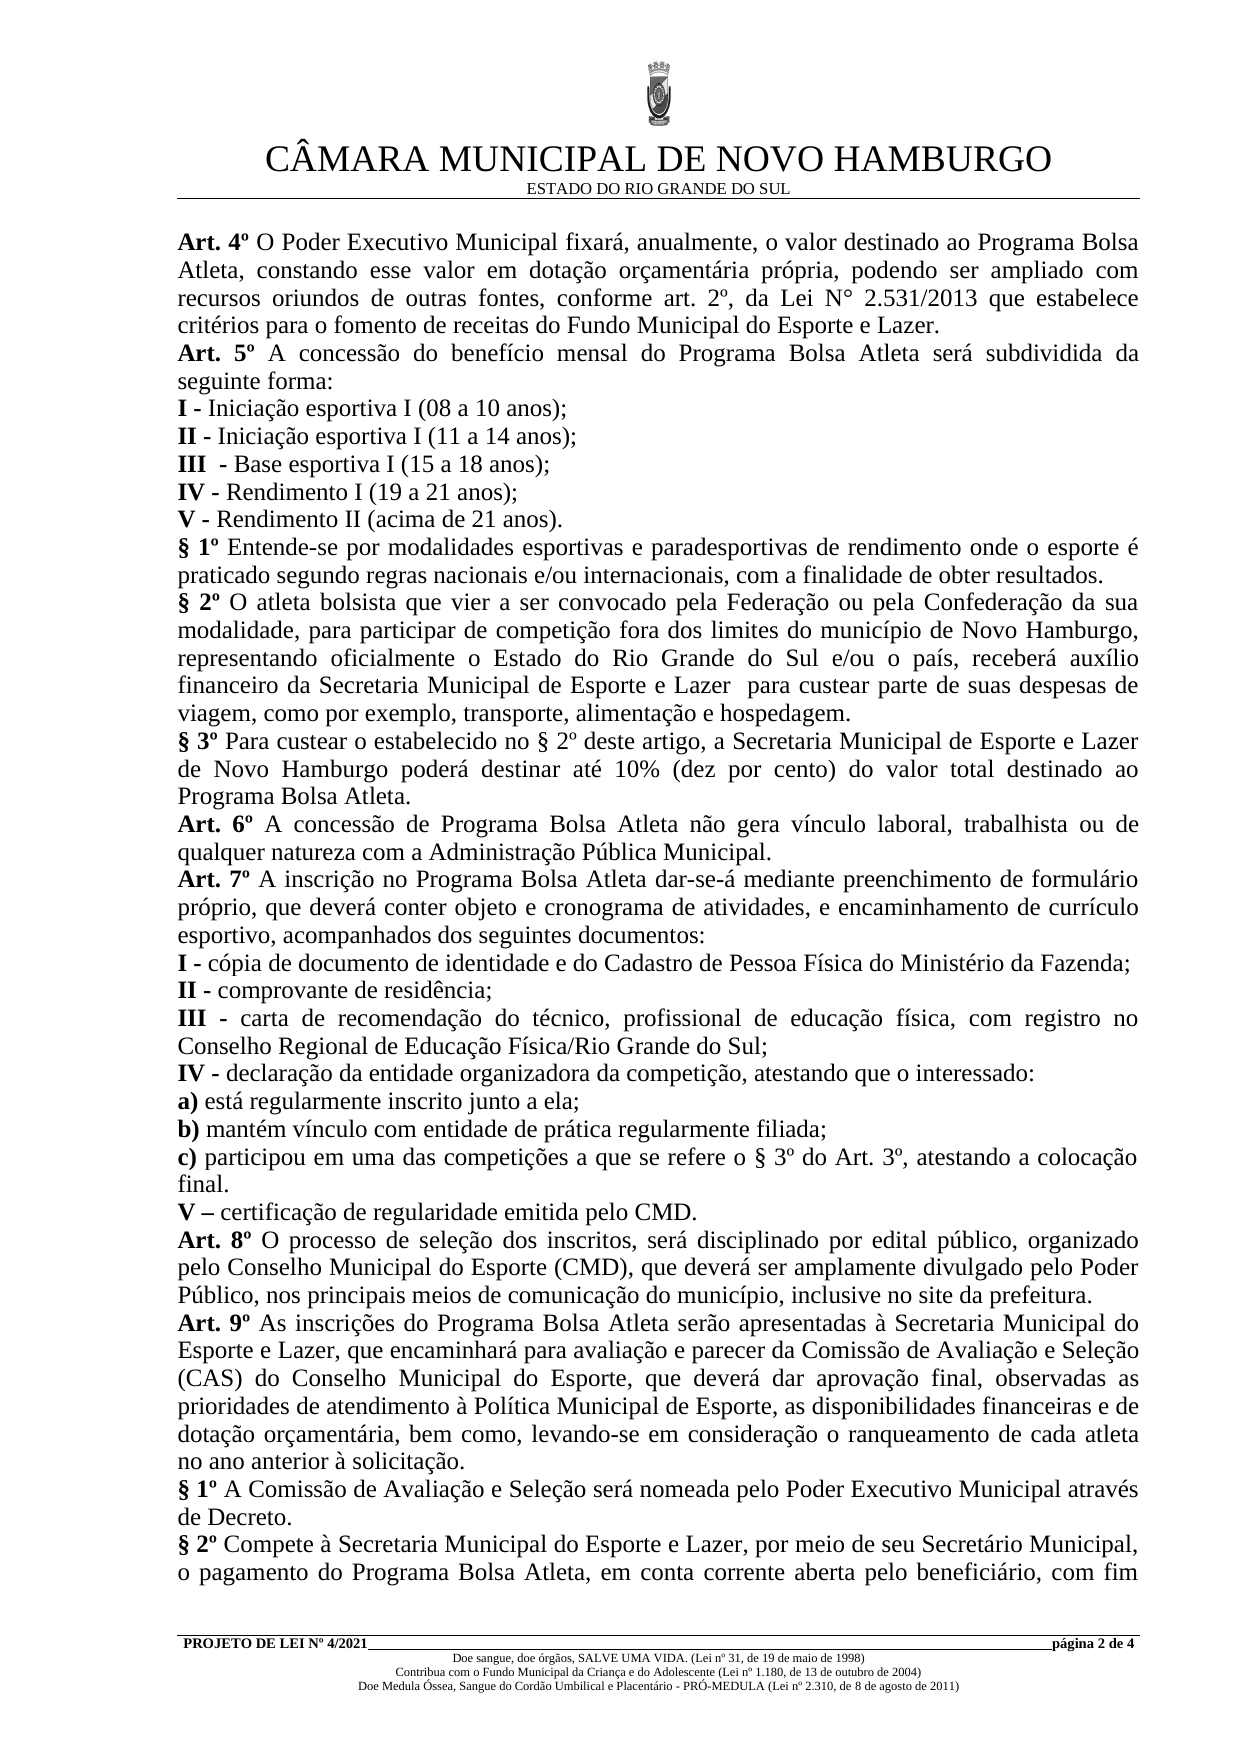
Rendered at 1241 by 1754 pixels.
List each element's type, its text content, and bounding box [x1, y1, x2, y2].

text V - Rendimento II (acima de 21 anos). [177, 505, 1140, 533]
text § 1º Entende-se por modalidades esportivas e paradesportivas de rendimento onde o esporte é praticado segundo regras nacionais e/ou internacionais, com a finalidade de obter resultados. [177, 533, 1140, 588]
text IV - declaração da entidade organizadora da competição, atestando que o interessado: [177, 1059, 1140, 1087]
text Art. 5º A concessão do benefício mensal do Programa Bolsa Atleta será subdividida da seguinte forma: [177, 339, 1140, 394]
text I - Iniciação esportiva I (08 a 10 anos); [177, 394, 1140, 422]
text IV - Rendimento I (19 a 21 anos); [177, 478, 1140, 505]
text Art. 4º O Poder Executivo Municipal fixará, anualmente, o valor destinado ao Programa Bolsa Atleta, constando esse valor em dotação orçamentária própria, podendo ser ampliado com recursos oriundos de outras fontes, conforme art. 2º, da Lei N° 2.531/2013 que estabelece critérios para o fomento de receitas do Fundo Municipal do Esporte e Lazer. [177, 228, 1140, 339]
text § 2º O atleta bolsista que vier a ser convocado pela Federação ou pela Confederação da sua modalidade, para participar de competição fora dos limites do município de Novo Hamburgo, representando oficialmente o Estado do Rio Grande do Sul e/ou o país, receberá auxílio financeiro da Secretaria Municipal de Esporte e Lazer para custear parte de suas despesas de viagem, como por exemplo, transporte, alimentação e hospedagem. [177, 588, 1140, 727]
text III - carta de recomendação do técnico, profissional de educação física, com registro no Conselho Regional de Educação Física/Rio Grande do Sul; [177, 1004, 1140, 1059]
text Art. 9º As inscrições do Programa Bolsa Atleta serão apresentadas à Secretaria Municipal do Esporte e Lazer, que encaminhará para avaliação e parecer da Comissão de Avaliação e Seleção (CAS) do Conselho Municipal do Esporte, que deverá dar aprovação final, observadas as prioridades de atendimento à Política Municipal de Esporte, as disponibilidades financeiras e de dotação orçamentária, bem como, levando-se em consideração o ranqueamento de cada atleta no ano anterior à solicitação. [177, 1309, 1140, 1475]
text II - comprovante de residência; [177, 976, 1140, 1004]
text I - cópia de documento de identidade e do Cadastro de Pessoa Física do Ministério da Fazenda; [177, 949, 1140, 976]
text § 3º Para custear o estabelecido no § 2º deste artigo, a Secretaria Municipal de Esporte e Lazer de Novo Hamburgo poderá destinar até 10% (dez por cento) do valor total destinado ao Programa Bolsa Atleta. [177, 727, 1140, 810]
text III - Base esportiva I (15 a 18 anos); [177, 450, 1140, 478]
text V – certificação de regularidade emitida pelo CMD. [177, 1198, 1140, 1226]
text c) participou em uma das competições a que se refere o § 3º do Art. 3º, atestando a colocação final. [177, 1143, 1140, 1198]
text a) está regularmente inscrito junto a ela; [177, 1087, 1140, 1115]
text § 1º A Comissão de Avaliação e Seleção será nomeada pelo Poder Executivo Municipal através de Decreto. [177, 1475, 1140, 1531]
text Art. 7º A inscrição no Programa Bolsa Atleta dar-se-á mediante preenchimento de formulário próprio, que deverá conter objeto e cronograma de atividades, e encaminhamento de currículo esportivo, acompanhados dos seguintes documentos: [177, 866, 1140, 949]
text II - Iniciação esportiva I (11 a 14 anos); [177, 422, 1140, 450]
text § 2º Compete à Secretaria Municipal do Esporte e Lazer, por meio de seu Secretário Municipal, o pagamento do Programa Bolsa Atleta, em conta corrente aberta pelo beneficiário, com fim [177, 1531, 1140, 1586]
text b) mantém vínculo com entidade de prática regularmente filiada; [177, 1115, 1140, 1143]
text Art. 8º O processo de seleção dos inscritos, será disciplinado por edital público, organizado pelo Conselho Municipal do Esporte (CMD), que deverá ser amplamente divulgado pelo Poder Público, nos principais meios de comunicação do município, inclusive no site da prefeitura. [177, 1226, 1140, 1309]
text Art. 6º A concessão de Programa Bolsa Atleta não gera vínculo laboral, trabalhista ou de qualquer natureza com a Administração Pública Municipal. [177, 810, 1140, 866]
